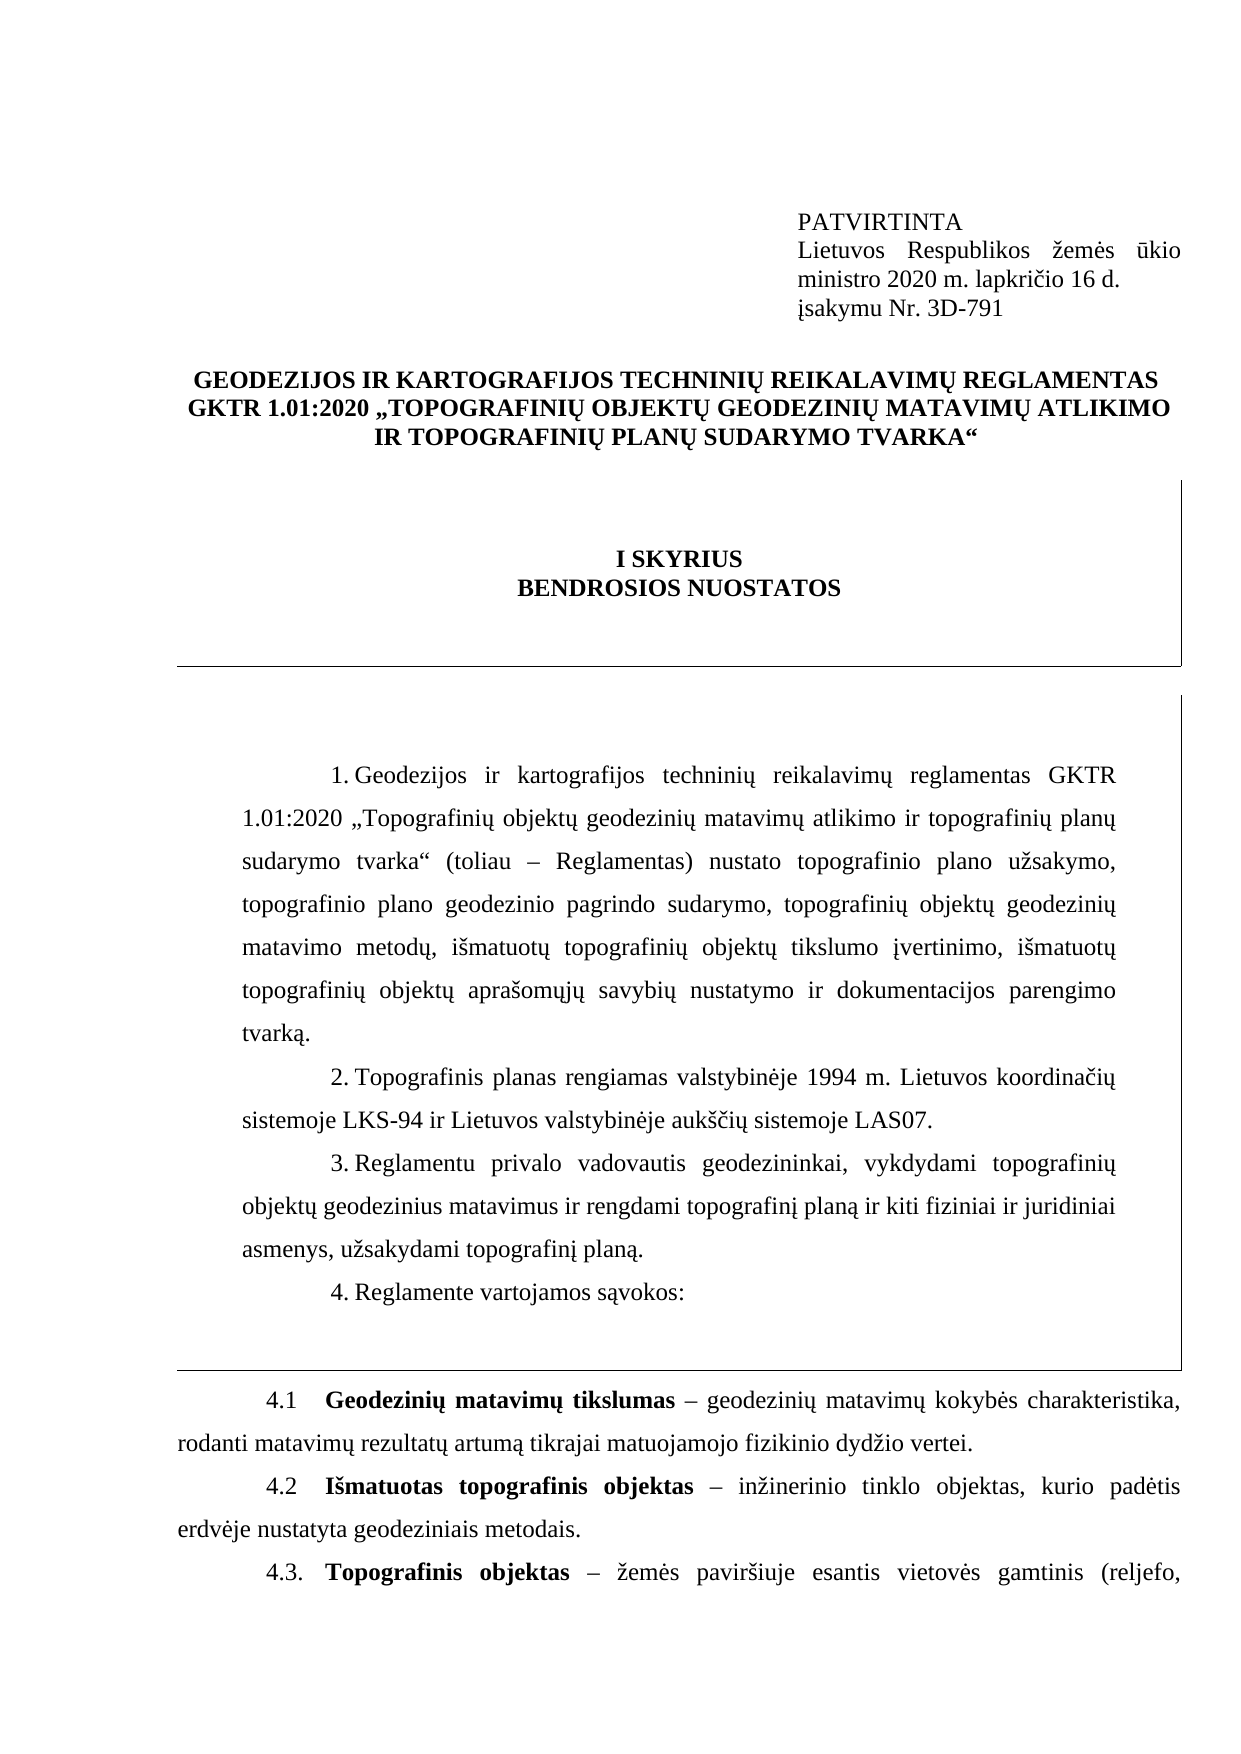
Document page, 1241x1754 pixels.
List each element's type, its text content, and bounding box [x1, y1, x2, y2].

text įsakymu Nr. 3D-791 [797, 293, 1181, 322]
text 4.2 Išmatuotas topografinis objektas – inžinerinio tinklo objektas, kurio padėtis erdvėje nustatyta geodeziniais metodais. [177, 1471, 1181, 1543]
text BENDROSIOS NUOSTATOS [177, 573, 1181, 666]
text I SKYRIUS [177, 480, 1181, 573]
text 2. Topografinis planas rengiamas valstybinėje 1994 m. Lietuvos koordinačių sistemoje LKS-94 ir Lietuvos valstybinėje aukščių sistemoje LAS07. [177, 997, 1181, 1083]
text Lietuvos Respublikos žemės ūkio ministro 2020 m. lapkričio 16 d. [797, 235, 1181, 293]
text 1. Geodezijos ir kartografijos techninių reikalavimų reglamentas GKTR 1.01:2020 „Topografinių objektų geodezinių matavimų atlikimo ir topografinių planų sudarymo tvarka“ (toliau – Reglamentas) nustato topografinio plano užsakymo, topografinio plano geodezinio pagrindo sudarymo, topografinių objektų geodezinių matavimo metodų, išmatuotų topografinių objektų tikslumo įvertinimo, išmatuotų topografinių objektų aprašomųjų savybių nustatymo ir dokumentacijos parengimo tvarką. [177, 695, 1181, 997]
text 4.3. Topografinis objektas – žemės paviršiuje esantis vietovės gamtinis (reljefo, [177, 1557, 1181, 1586]
text 3. Reglamentu privalo vadovautis geodezininkai, vykdydami topografinių objektų geodezinius matavimus ir rengdami topografinį planą ir kiti fiziniai ir juridiniai asmenys, užsakydami topografinį planą. [177, 1083, 1181, 1213]
text PATVIRTINTA [797, 207, 1181, 235]
text 4.1 Geodezinių matavimų tikslumas – geodezinių matavimų kokybės charakteristika, rodanti matavimų rezultatų artumą tikrajai matuojamojo fizikinio dydžio vertei. [177, 1385, 1181, 1457]
text 4. Reglamente vartojamos sąvokos: [177, 1213, 1181, 1370]
text GEODEZIJOS IR KARTOGRAFIJOS TECHNINIŲ REIKALAVIMŲ REGLAMENTAS GKTR 1.01:2020 „TOPOGRAFINIŲ OBJEKTŲ GEODEZINIŲ MATAVIMŲ ATLIKIMO IR TOPOGRAFINIŲ PLANŲ SUDARYMO TVARKA“ [177, 365, 1181, 451]
